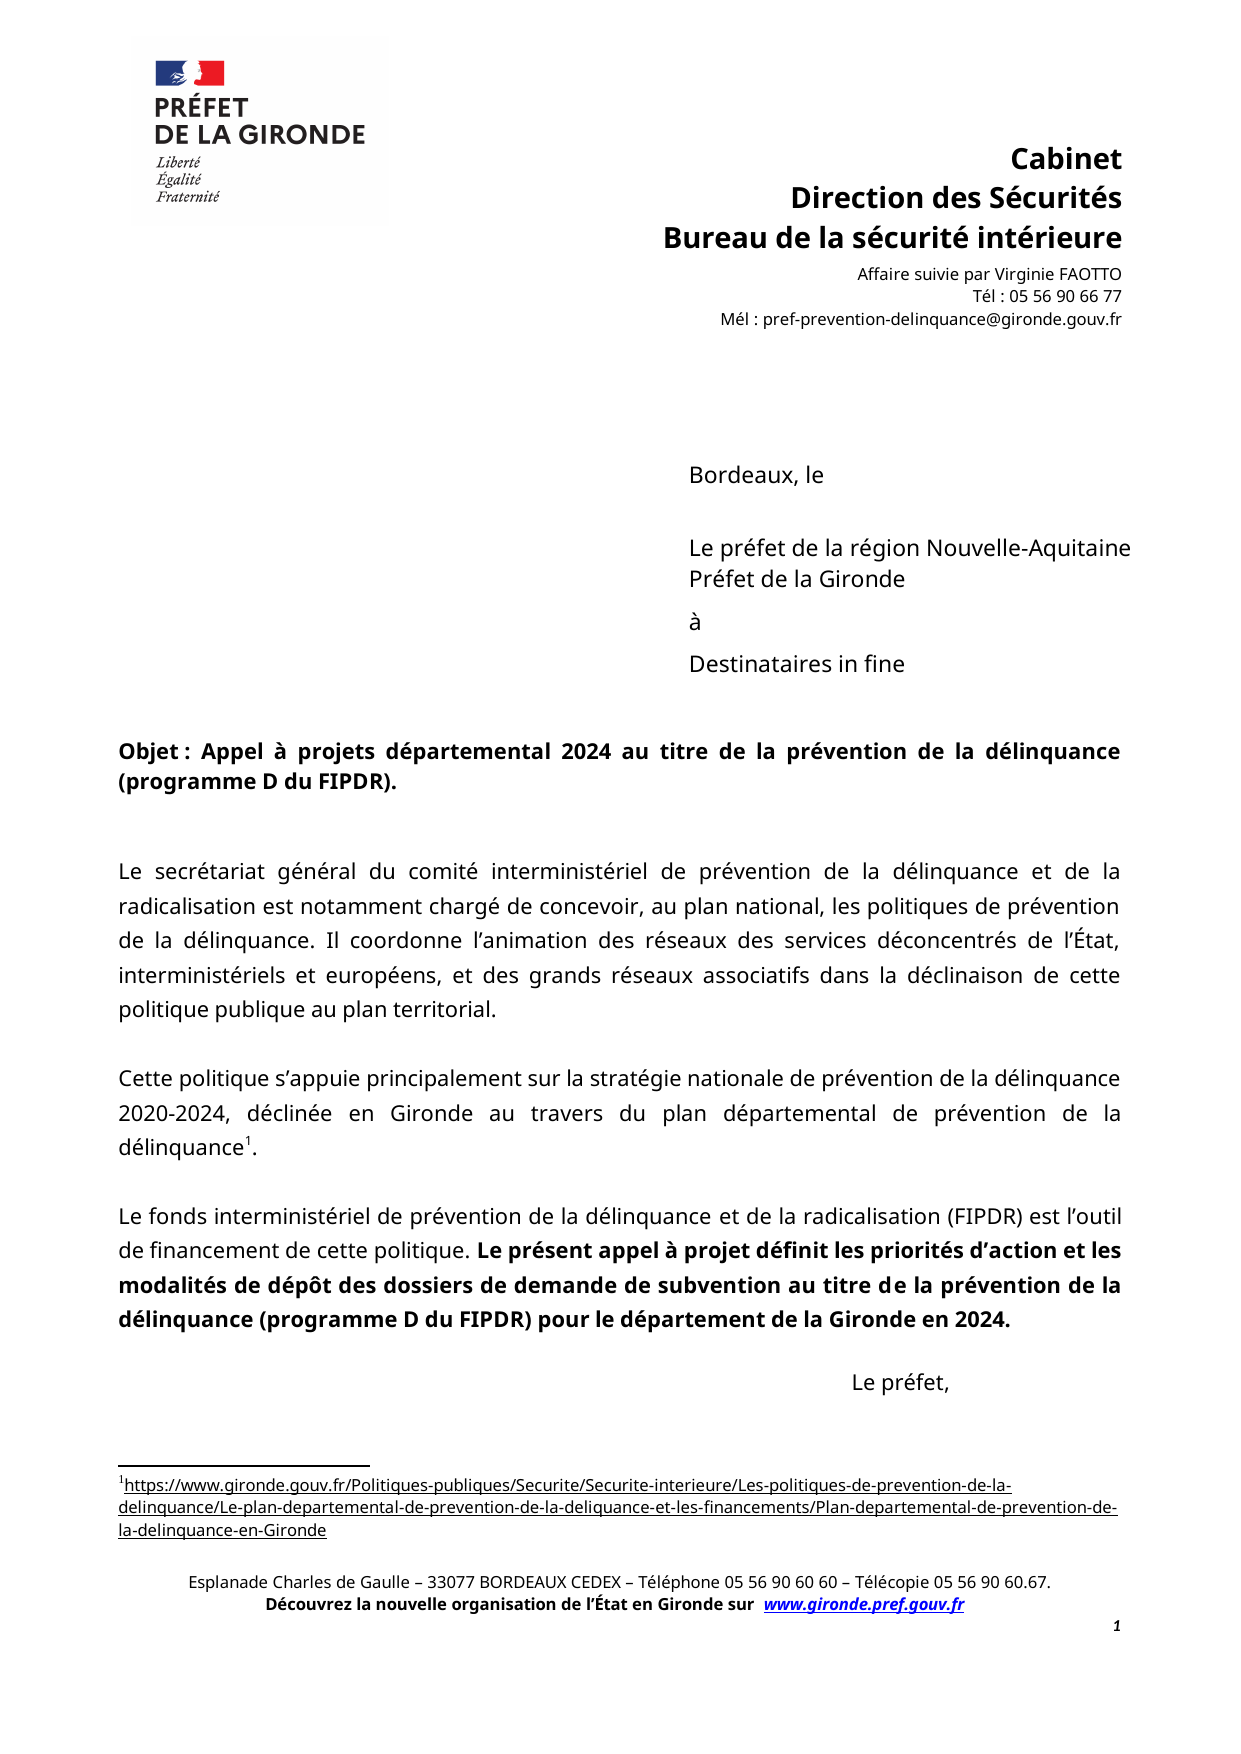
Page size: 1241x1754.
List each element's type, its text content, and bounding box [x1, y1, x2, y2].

table_header Bordeaux, le [683, 453, 1178, 495]
text https://www.gironde.gouv.fr/Politiques-publiques/Securite/Securite-interieure/Les-politiques-de-prevention-de-la-delinquance/Le-plan-departemental-de-prevention-de-la-deliquance-et-les-financements/Plan-departemental-de-prevention-de-la-delinquance-en-Gironde [118, 1472, 1122, 1541]
text Bureau de la sécurité intérieure [118, 217, 1122, 257]
text Le secrétariat général du comité interministériel de prévention de la délinquance et de la radicalisation est notamment chargé de concevoir, au plan national, les politiques de prévention de la délinquance. Il coordonne l’animation des réseaux des services déconcentrés de l’État, interministériels et européens, et des grands réseaux associatifs dans la déclinaison de cette politique publique au plan territorial. [118, 856, 1122, 1024]
text Le préfet, [118, 1367, 1122, 1397]
text Direction des Sécurités [389, 178, 1122, 217]
table_cell Destinataires in fine [683, 643, 1178, 685]
text Objet : Appel à projets départemental 2024 au titre de la prévention de la délinquance (programme D du FIPDR). [118, 736, 1122, 796]
text [118, 178, 131, 217]
text Mél : pref-prevention-delinquance@gironde.gouv.fr [118, 307, 1122, 330]
table_header [98, 453, 683, 685]
text Affaire suivie par Virginie FAOTTO [118, 262, 1122, 285]
text [118, 138, 131, 178]
text Cabinet [389, 138, 1122, 178]
table_cell Le préfet de la région Nouvelle-Aquitaine Préfet de la Gironde [683, 495, 1178, 600]
picture [131, 36, 389, 226]
text Tél : 05 56 90 66 77 [118, 285, 1122, 307]
text Cette politique s’appuie principalement sur la stratégie nationale de prévention de la délinquance 2020-2024, déclinée en Gironde au travers du plan départemental de prévention de la délinquance. [118, 1063, 1122, 1162]
text Le fonds interministériel de prévention de la délinquance et de la radicalisation (FIPDR) est l’outil de financement de cette politique. Le présent appel à projet définit les priorités d’action et les modalités de dépôt des dossiers de demande de subvention au titre de la prévention de la délinquance (programme D du FIPDR) pour le département de la Gironde en 2024. [118, 1201, 1122, 1334]
table_cell à [683, 600, 1178, 642]
